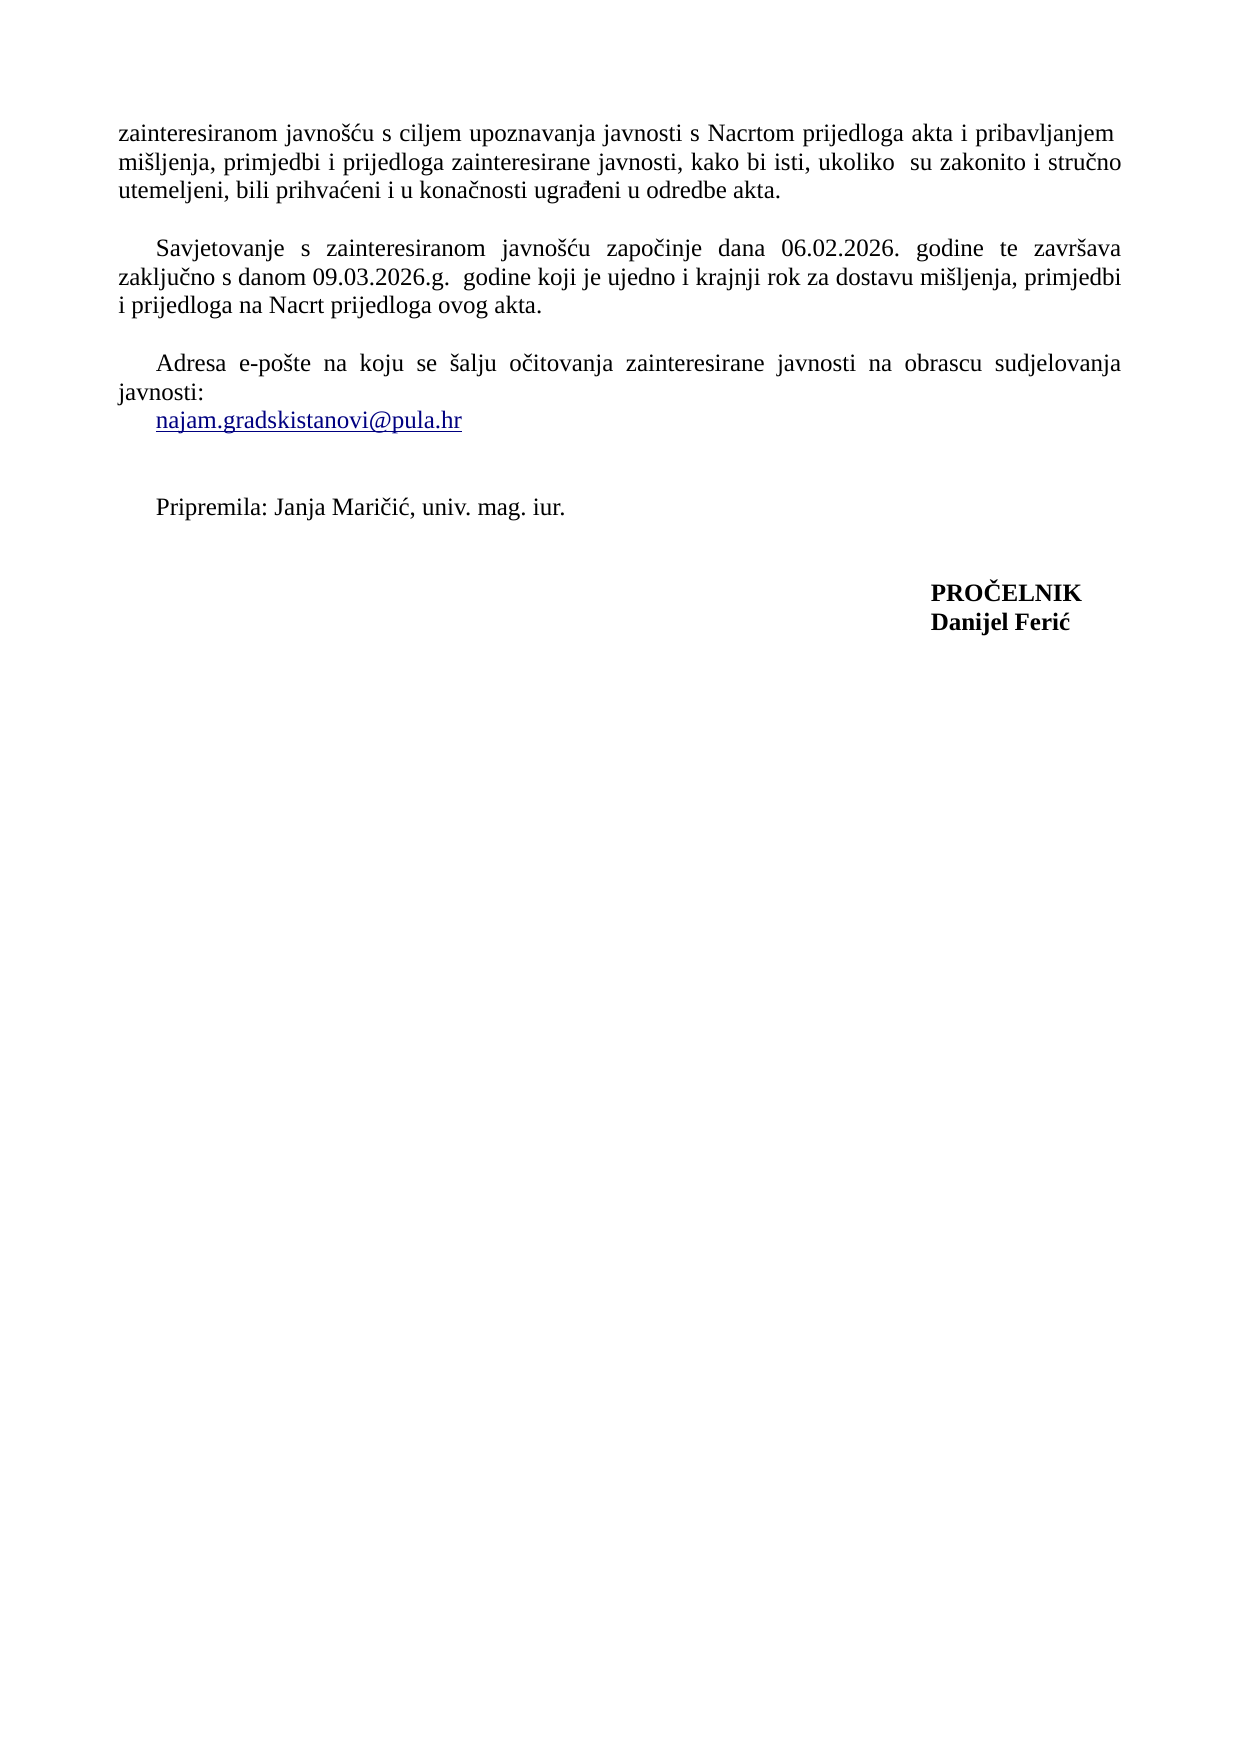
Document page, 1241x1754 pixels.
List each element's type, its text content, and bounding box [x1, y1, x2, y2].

text Savjetovanje s zainteresiranom javnošću započinje dana 06.02.2026. godine te završava zaključno s danom 09.03.2026.g. godine koji je ujedno i krajnji rok za dostavu mišljenja, primjedbi i prijedloga na Nacrt prijedloga ovog akta. [118, 233, 1122, 319]
text Pripremila: Janja Maričić, univ. mag. iur. [118, 492, 1122, 521]
text najam.gradskistanovi@pula.hr [118, 406, 1122, 434]
text Danijel Ferić [118, 607, 1122, 636]
text Adresa e-pošte na koju se šalju očitovanja zainteresirane javnosti na obrascu sudjelovanja javnosti: [118, 348, 1122, 406]
text PROČELNIK [118, 578, 1122, 607]
text zainteresiranom javnošću s ciljem upoznavanja javnosti s Nacrtom prijedloga akta i pribavljanjem mišljenja, primjedbi i prijedloga zainteresirane javnosti, kako bi isti, ukoliko su zakonito i stručno utemeljeni, bili prihvaćeni i u konačnosti ugrađeni u odredbe akta. [118, 118, 1122, 204]
